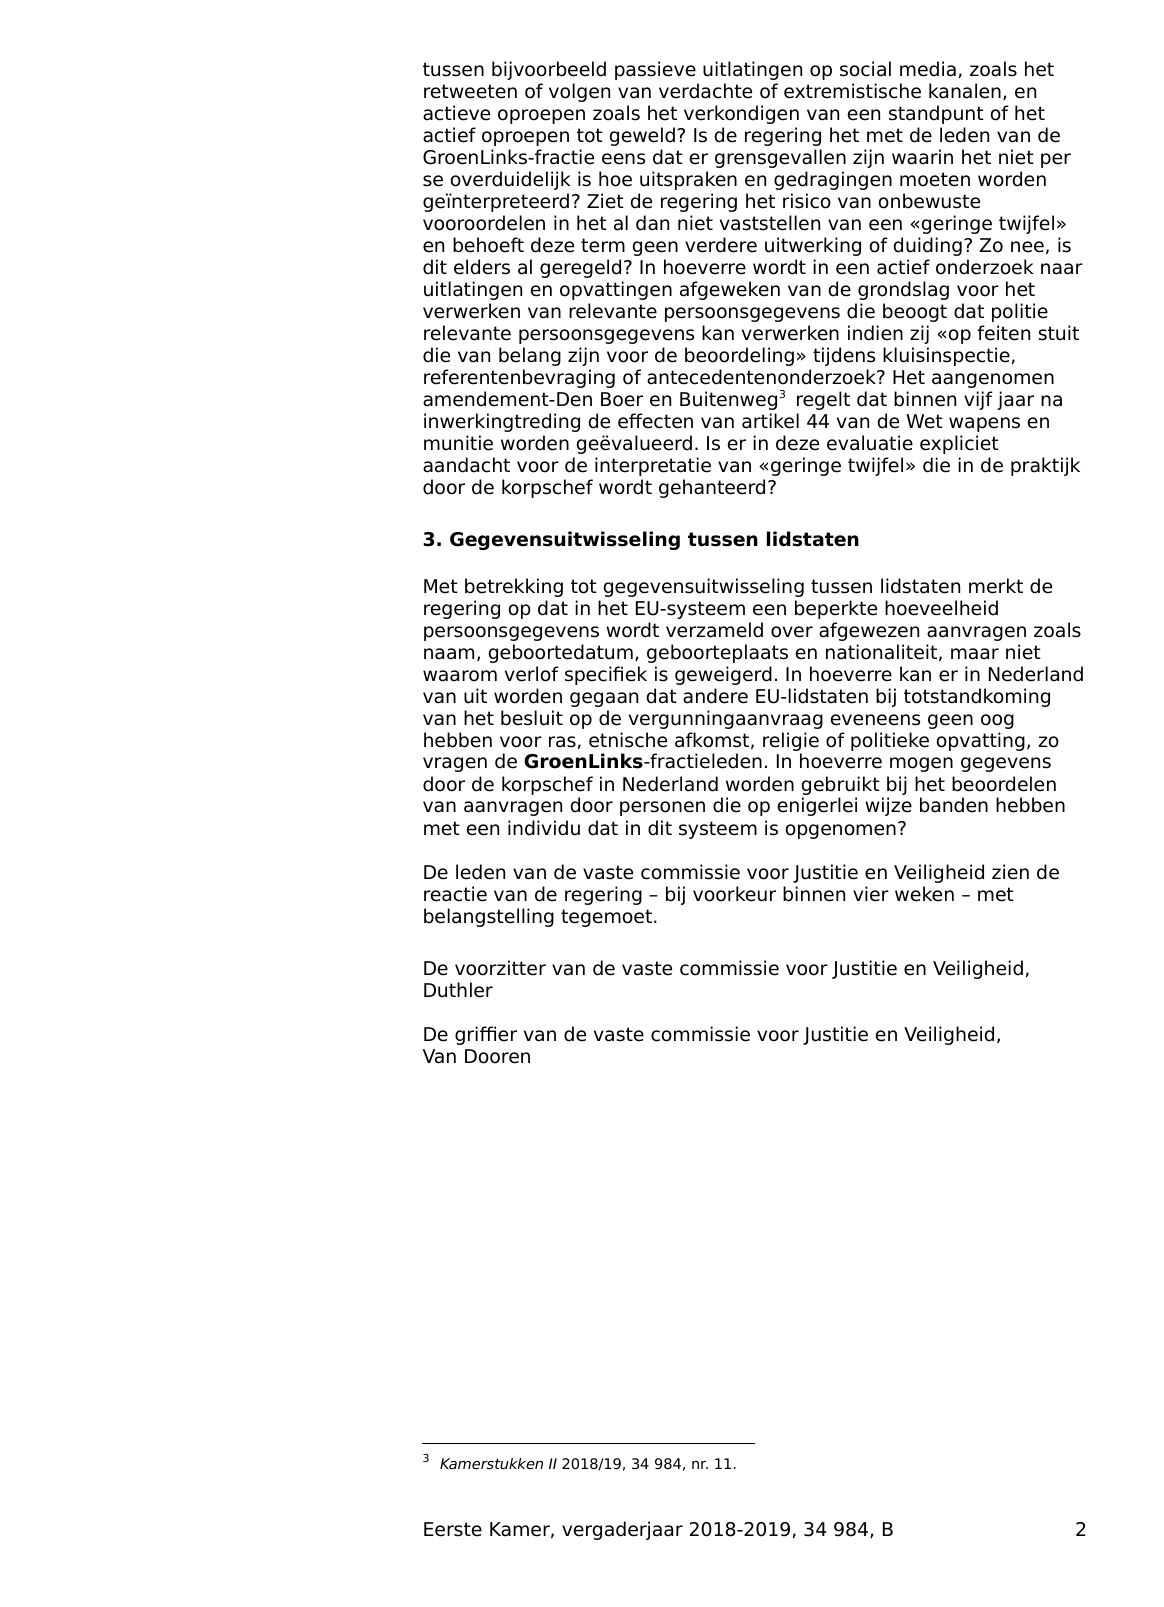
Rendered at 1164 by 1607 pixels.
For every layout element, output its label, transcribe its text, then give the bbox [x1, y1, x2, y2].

text Met betrekking tot gegevensuitwisseling tussen lidstaten merkt de regering op dat in het EU-systeem een beperkte hoeveelheid persoonsgegevens wordt verzameld over afgewezen aanvragen zoals naam, geboortedatum, geboorteplaats en nationaliteit, maar niet waarom verlof specifiek is geweigerd. In hoeverre kan er in Nederland van uit worden gegaan dat andere EU-lidstaten bij totstandkoming van het besluit op de vergunningaanvraag eveneens geen oog hebben voor ras, etnische afkomst, religie of politieke opvatting, zo vragen de GroenLinks-fractieleden. In hoeverre mogen gegevens door de korpschef in Nederland worden gebruikt bij het beoordelen van aanvragen door personen die op enigerlei wijze banden hebben met een individu dat in dit systeem is opgenomen? [422, 576, 1087, 839]
text De leden van de vaste commissie voor Justitie en Veiligheid zien de reactie van de regering – bij voorkeur binnen vier weken – met belangstelling tegemoet. [422, 862, 1087, 927]
text Kamerstukken II 2018/19, 34 984, nr. 11. [422, 1452, 1087, 1474]
text De voorzitter van de vaste commissie voor Justitie en Veiligheid, Duthler [422, 957, 1087, 1001]
text tussen bijvoorbeeld passieve uitlatingen op social media, zoals het retweeten of volgen van verdachte of extremistische kanalen, en actieve oproepen zoals het verkondigen van een standpunt of het actief oproepen tot geweld? Is de regering het met de leden van de GroenLinks-fractie eens dat er grensgevallen zijn waarin het niet per se overduidelijk is hoe uitspraken en gedragingen moeten worden geïnterpreteerd? Ziet de regering het risico van onbewuste vooroordelen in het al dan niet vaststellen van een «geringe twijfel» en behoeft deze term geen verdere uitwerking of duiding? Zo nee, is dit elders al geregeld? In hoeverre wordt in een actief onderzoek naar uitlatingen en opvattingen afgeweken van de grondslag voor het verwerken van relevante persoonsgegevens die beoogt dat politie relevante persoonsgegevens kan verwerken indien zij «op feiten stuit die van belang zijn voor de beoordeling» tijdens kluisinspectie, referentenbevraging of antecedentenonderzoek? Het aangenomen amendement-Den Boer en Buitenweg regelt dat binnen vijf jaar na inwerkingtreding de effecten van artikel 44 van de Wet wapens en munitie worden geëvalueerd. Is er in deze evaluatie expliciet aandacht voor de interpretatie van «geringe twijfel» die in de praktijk door de korpschef wordt gehanteerd? [422, 59, 1087, 499]
text De griffier van de vaste commissie voor Justitie en Veiligheid, Van Dooren [422, 1024, 1087, 1068]
subtitle 3. Gegevensuitwisseling tussen lidstaten [422, 529, 1087, 551]
